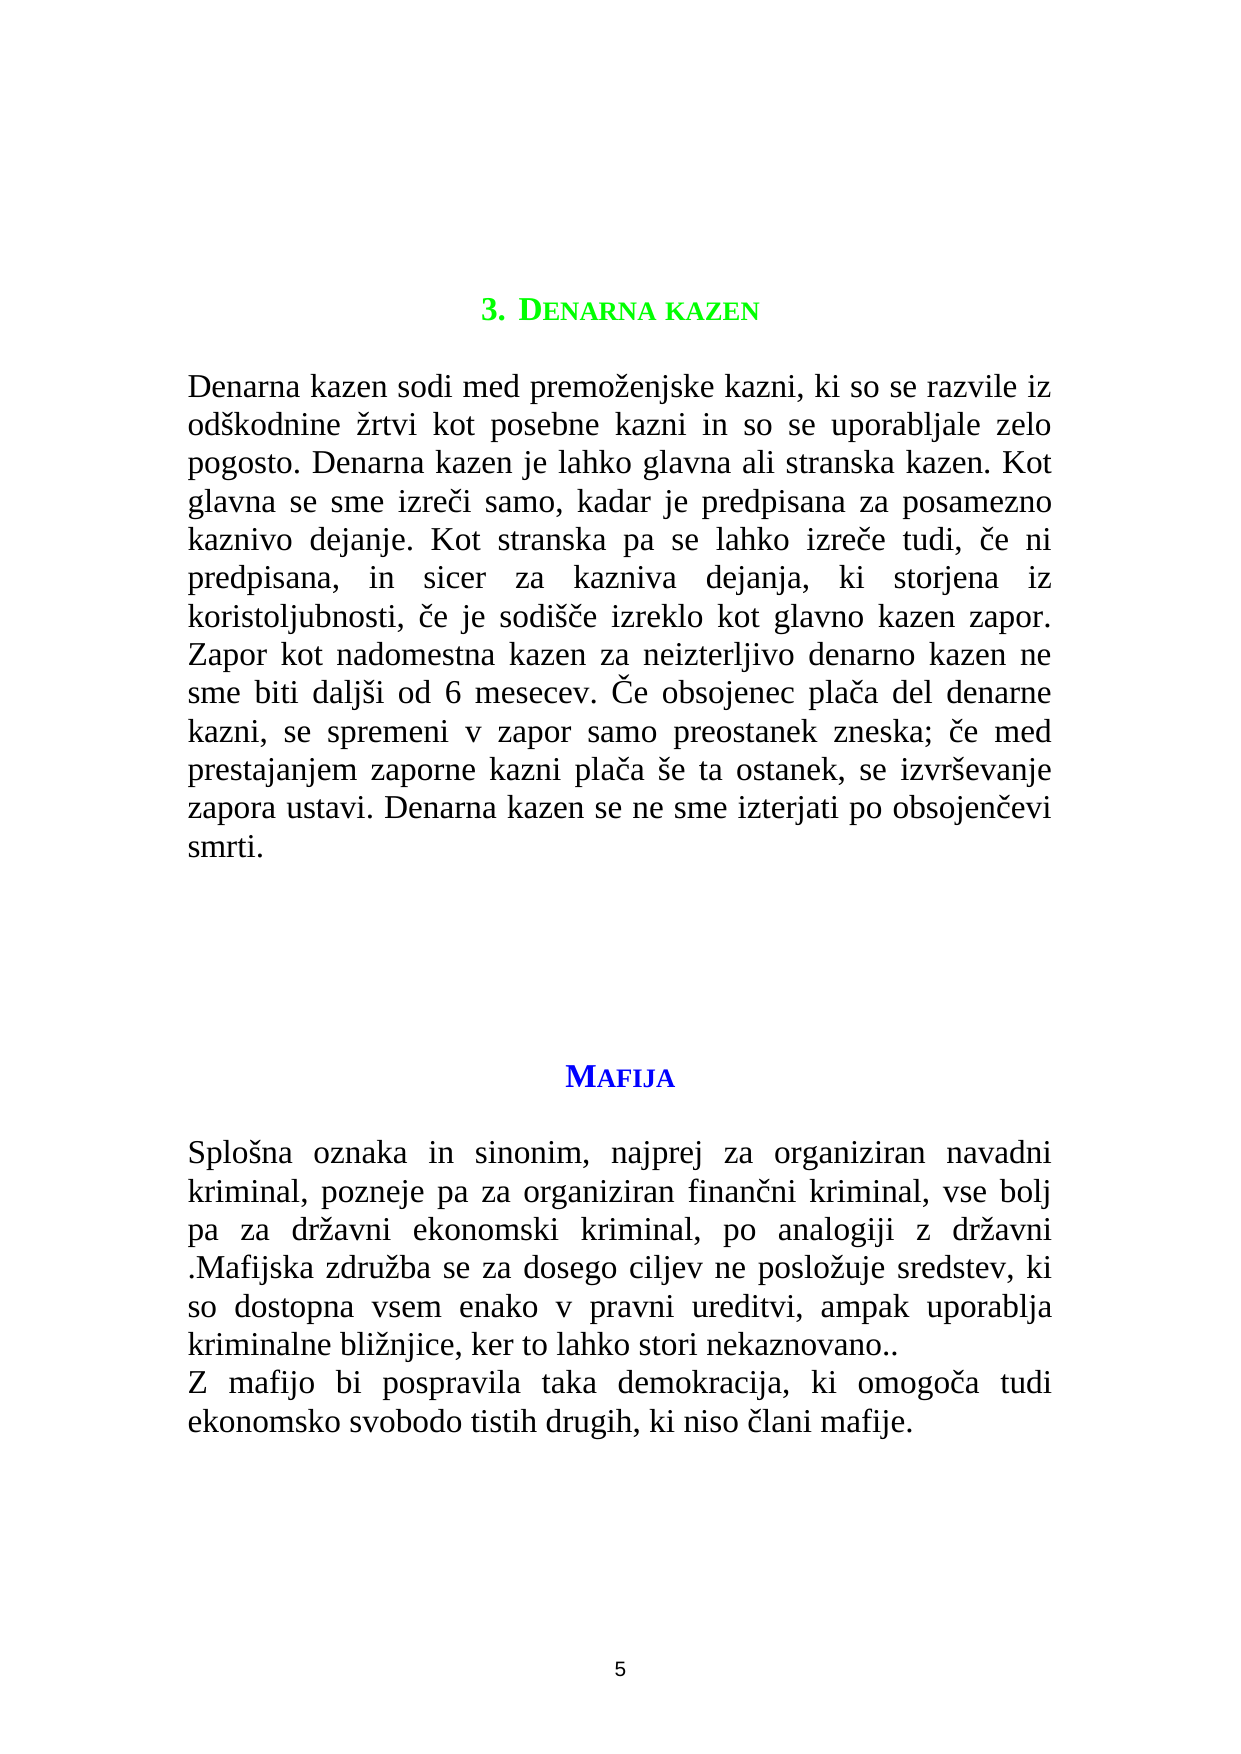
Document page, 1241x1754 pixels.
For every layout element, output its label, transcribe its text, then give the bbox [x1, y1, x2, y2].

text Mafija [187, 1056, 1053, 1094]
text Splošna oznaka in sinonim, najprej za organiziran navadni kriminal, pozneje pa za organiziran finančni kriminal, vse bolj pa za državni ekonomski kriminal, po analogiji z državni .Mafijska združba se za dosego ciljev ne posložuje sredstev, ki so dostopna vsem enako v pravni ureditvi, ampak uporablja kriminalne bližnjice, ker to lahko stori nekaznovano.. [187, 1132, 1053, 1362]
text Denarna kazen sodi med premoženjske kazni, ki so se razvile iz odškodnine žrtvi kot posebne kazni in so se uporabljale zelo pogosto. Denarna kazen je lahko glavna ali stranska kazen. Kot glavna se sme izreči samo, kadar je predpisana za posamezno kaznivo dejanje. Kot stranska pa se lahko izreče tudi, če ni predpisana, in sicer za kazniva dejanja, ki storjena iz koristoljubnosti, če je sodišče izreklo kot glavno kazen zapor. Zapor kot nadomestna kazen za neizterljivo denarno kazen ne sme biti daljši od 6 mesecev. Če obsojenec plača del denarne kazni, se spremeni v zapor samo preostanek zneska; če med prestajanjem zaporne kazni plača še ta ostanek, se izvrševanje zapora ustavi. Denarna kazen se ne sme izterjati po obsojenčevi smrti. [187, 366, 1053, 864]
list Denarna kazen [187, 289, 1053, 327]
text Z mafijo bi pospravila taka demokracija, ki omogoča tudi ekonomsko svobodo tistih drugih, ki niso člani mafije. [187, 1362, 1053, 1439]
